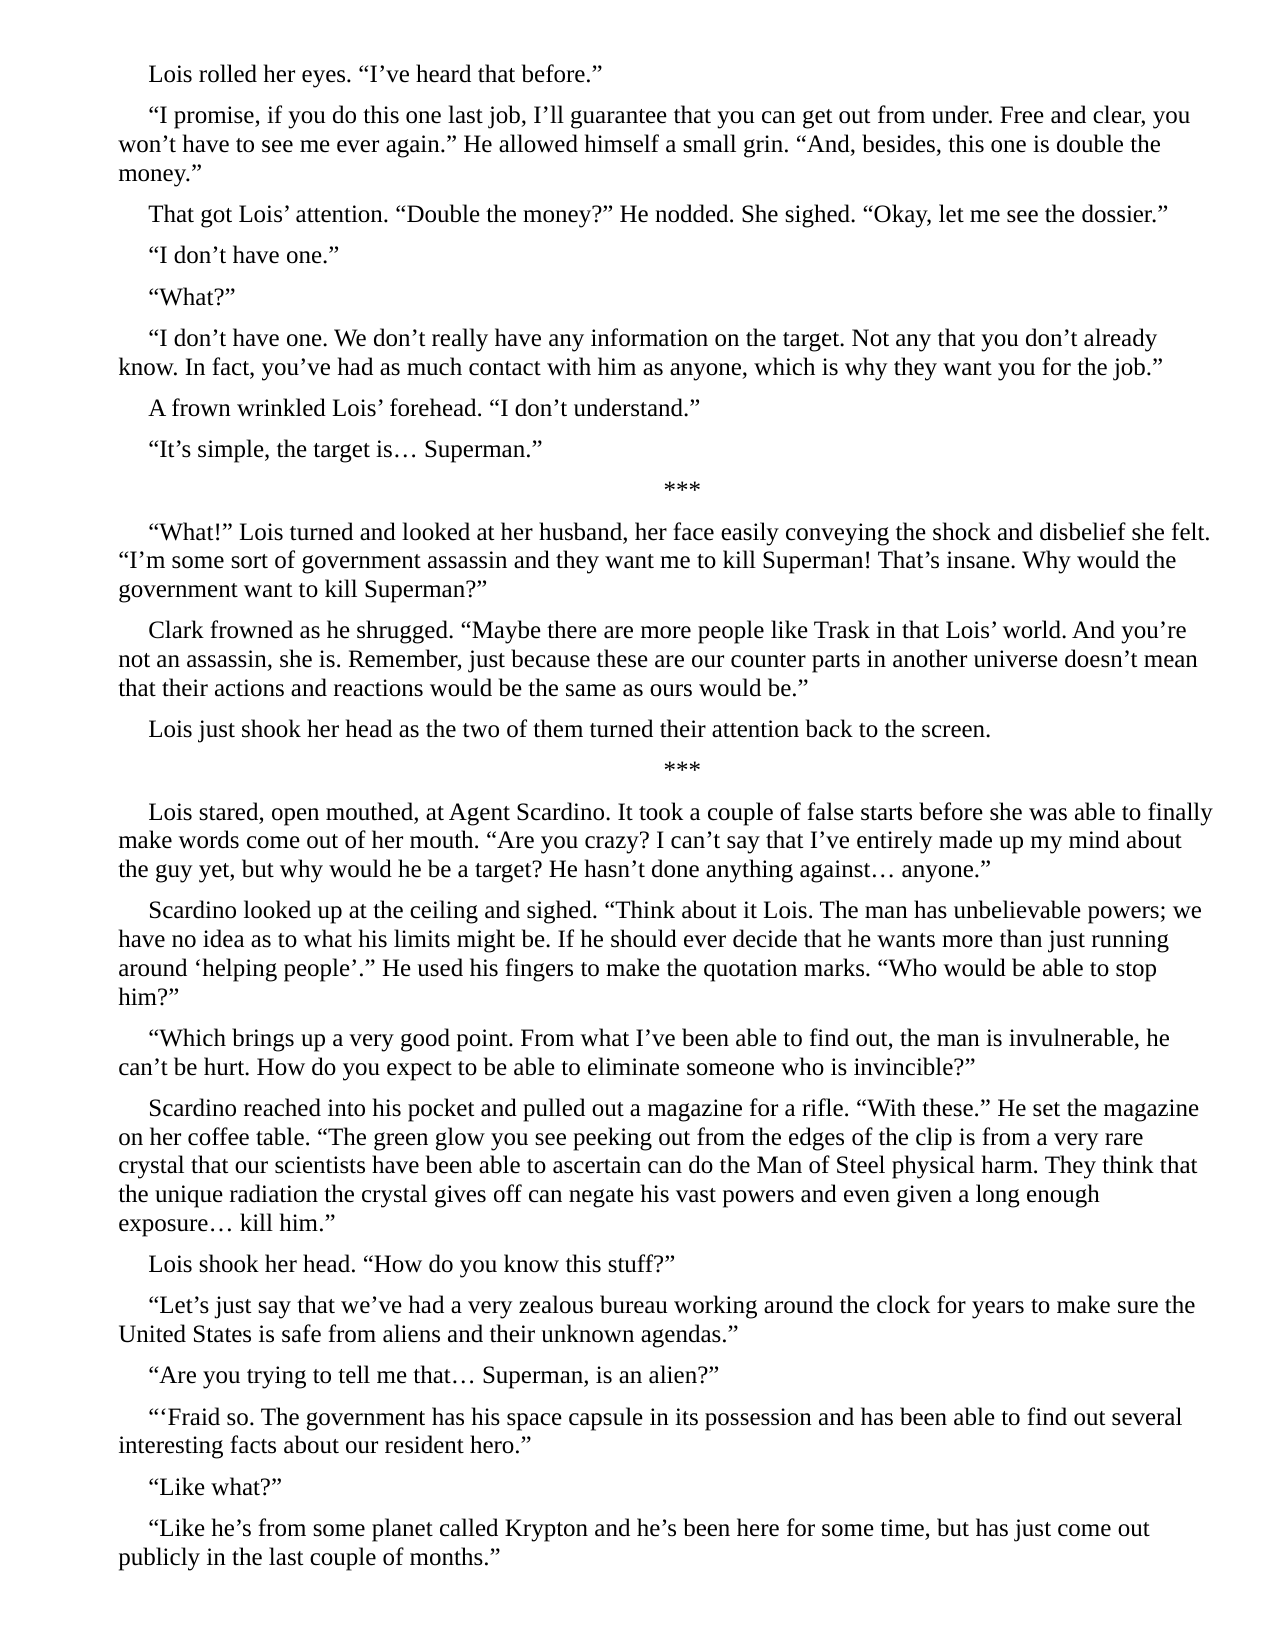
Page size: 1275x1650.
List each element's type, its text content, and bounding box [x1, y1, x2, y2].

text “I don’t have one. We don’t really have any information on the target. Not any that you don’t already know. In fact, you’ve had as much contact with him as anyone, which is why they want you for the job.” [118, 323, 1216, 380]
text “I don’t have one.” [118, 240, 1216, 269]
text “It’s simple, the target is… Superman.” [118, 434, 1216, 463]
text “Like what?” [118, 1472, 1216, 1500]
text Lois rolled her eyes. “I’ve heard that before.” [118, 59, 1216, 88]
text *** [118, 475, 1216, 504]
text “What!” Lois turned and looked at her husband, her face easily conveying the shock and disbelief she felt. “I’m some sort of government assassin and they want me to kill Superman! That’s insane. Why would the government want to kill Superman?” [118, 517, 1216, 603]
text Lois shook her head. “How do you know this stuff?” [118, 1249, 1216, 1278]
text Clark frowned as he shrugged. “Maybe there are more people like Trask in that Lois’ world. And you’re not an assassin, she is. Remember, just because these are our counter parts in another universe doesn’t mean that their actions and reactions would be the same as ours would be.” [118, 615, 1216, 702]
text “Are you trying to tell me that… Superman, is an alien?” [118, 1360, 1216, 1389]
text Scardino looked up at the ceiling and sighed. “Think about it Lois. The man has unbelievable powers; we have no idea as to what his limits might be. If he should ever decide that he wants more than just running around ‘helping people’.” He used his fingers to make the quotation marks. “Who would be able to stop him?” [118, 895, 1216, 1010]
text Scardino reached into his pocket and pulled out a magazine for a rifle. “With these.” He set the magazine on her coffee table. “The green glow you see peeking out from the edges of the clip is from a very rare crystal that our scientists have been able to ascertain can do the Man of Steel physical harm. They think that the unique radiation the crystal gives off can negate his vast powers and even given a long enough exposure… kill him.” [118, 1093, 1216, 1237]
text “‘Fraid so. The government has his space capsule in its possession and has been able to find out several interesting facts about our resident hero.” [118, 1402, 1216, 1459]
text “Like he’s from some planet called Krypton and he’s been here for some time, but has just come out publicly in the last couple of months.” [118, 1513, 1216, 1570]
text *** [118, 755, 1216, 784]
text That got Lois’ attention. “Double the money?” He nodded. She sighed. “Okay, let me see the dossier.” [118, 199, 1216, 228]
text “Let’s just say that we’ve had a very zealous bureau working around the clock for years to make sure the United States is safe from aliens and their unknown agendas.” [118, 1290, 1216, 1348]
text “Which brings up a very good point. From what I’ve been able to find out, the man is invulnerable, he can’t be hurt. How do you expect to be able to eliminate someone who is invincible?” [118, 1023, 1216, 1080]
text “I promise, if you do this one last job, I’ll guarantee that you can get out from under. Free and clear, you won’t have to see me ever again.” He allowed himself a small grin. “And, besides, this one is double the money.” [118, 100, 1216, 187]
text A frown wrinkled Lois’ forehead. “I don’t understand.” [118, 393, 1216, 422]
text “What?” [118, 282, 1216, 310]
text Lois just shook her head as the two of them turned their attention back to the screen. [118, 714, 1216, 743]
text Lois stared, open mouthed, at Agent Scardino. It took a couple of false starts before she was able to finally make words come out of her mouth. “Are you crazy? I can’t say that I’ve entirely made up my mind about the guy yet, but why would he be a target? He hasn’t done anything against… anyone.” [118, 797, 1216, 883]
